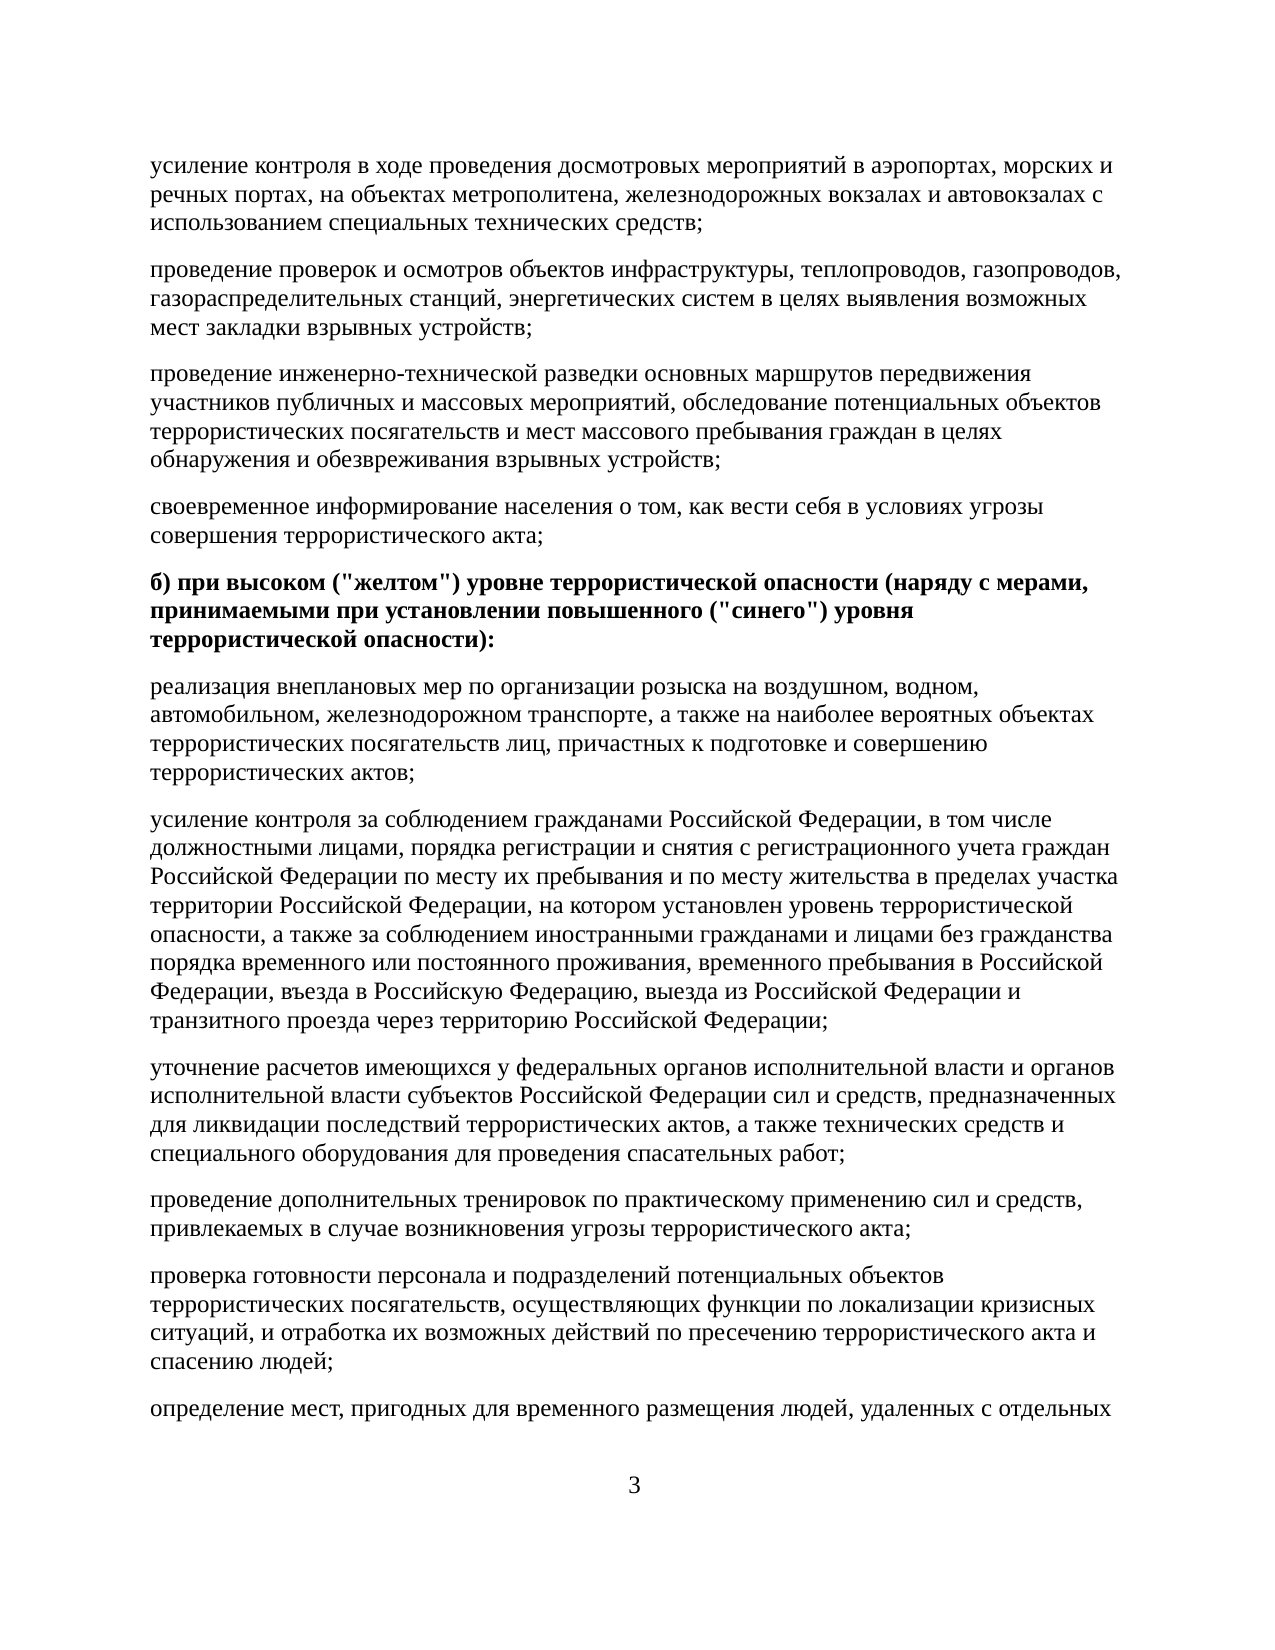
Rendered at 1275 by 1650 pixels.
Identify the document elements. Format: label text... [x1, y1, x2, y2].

text проведение дополнительных тренировок по практическому применению сил и средств, привлекаемых в случае возникновения угрозы террористического акта; [150, 1184, 1125, 1242]
text усиление контроля в ходе проведения досмотровых мероприятий в аэропортах, морских и речных портах, на объектах метрополитена, железнодорожных вокзалах и автовокзалах с использованием специальных технических средств; [150, 150, 1125, 236]
text реализация внеплановых мер по организации розыска на воздушном, водном, автомобильном, железнодорожном транспорте, а также на наиболее вероятных объектах террористических посягательств лиц, причастных к подготовке и совершению террористических актов; [150, 671, 1125, 786]
text усиление контроля за соблюдением гражданами Российской Федерации, в том числе должностными лицами, порядка регистрации и снятия с регистрационного учета граждан Российской Федерации по месту их пребывания и по месту жительства в пределах участка территории Российской Федерации, на котором установлен уровень террористической опасности, а также за соблюдением иностранными гражданами и лицами без гражданства порядка временного или постоянного проживания, временного пребывания в Российской Федерации, въезда в Российскую Федерацию, выезда из Российской Федерации и транзитного проезда через территорию Российской Федерации; [150, 804, 1125, 1034]
text проведение проверок и осмотров объектов инфраструктуры, теплопроводов, газопроводов, газораспределительных станций, энергетических систем в целях выявления возможных мест закладки взрывных устройств; [150, 254, 1125, 340]
text б) при высоком ("желтом") уровне террористической опасности (наряду с мерами, принимаемыми при установлении повышенного ("синего") уровня террористической опасности): [150, 567, 1125, 653]
text проверка готовности персонала и подразделений потенциальных объектов террористических посягательств, осуществляющих функции по локализации кризисных ситуаций, и отработка их возможных действий по пресечению террористического акта и спасению людей; [150, 1260, 1125, 1375]
text определение мест, пригодных для временного размещения людей, удаленных с отдельных [150, 1393, 1125, 1422]
text уточнение расчетов имеющихся у федеральных органов исполнительной власти и органов исполнительной власти субъектов Российской Федерации сил и средств, предназначенных для ликвидации последствий террористических актов, а также технических средств и специального оборудования для проведения спасательных работ; [150, 1052, 1125, 1167]
text проведение инженерно-технической разведки основных маршрутов передвижения участников публичных и массовых мероприятий, обследование потенциальных объектов террористических посягательств и мест массового пребывания граждан в целях обнаружения и обезвреживания взрывных устройств; [150, 358, 1125, 473]
text своевременное информирование населения о том, как вести себя в условиях угрозы совершения террористического акта; [150, 491, 1125, 549]
